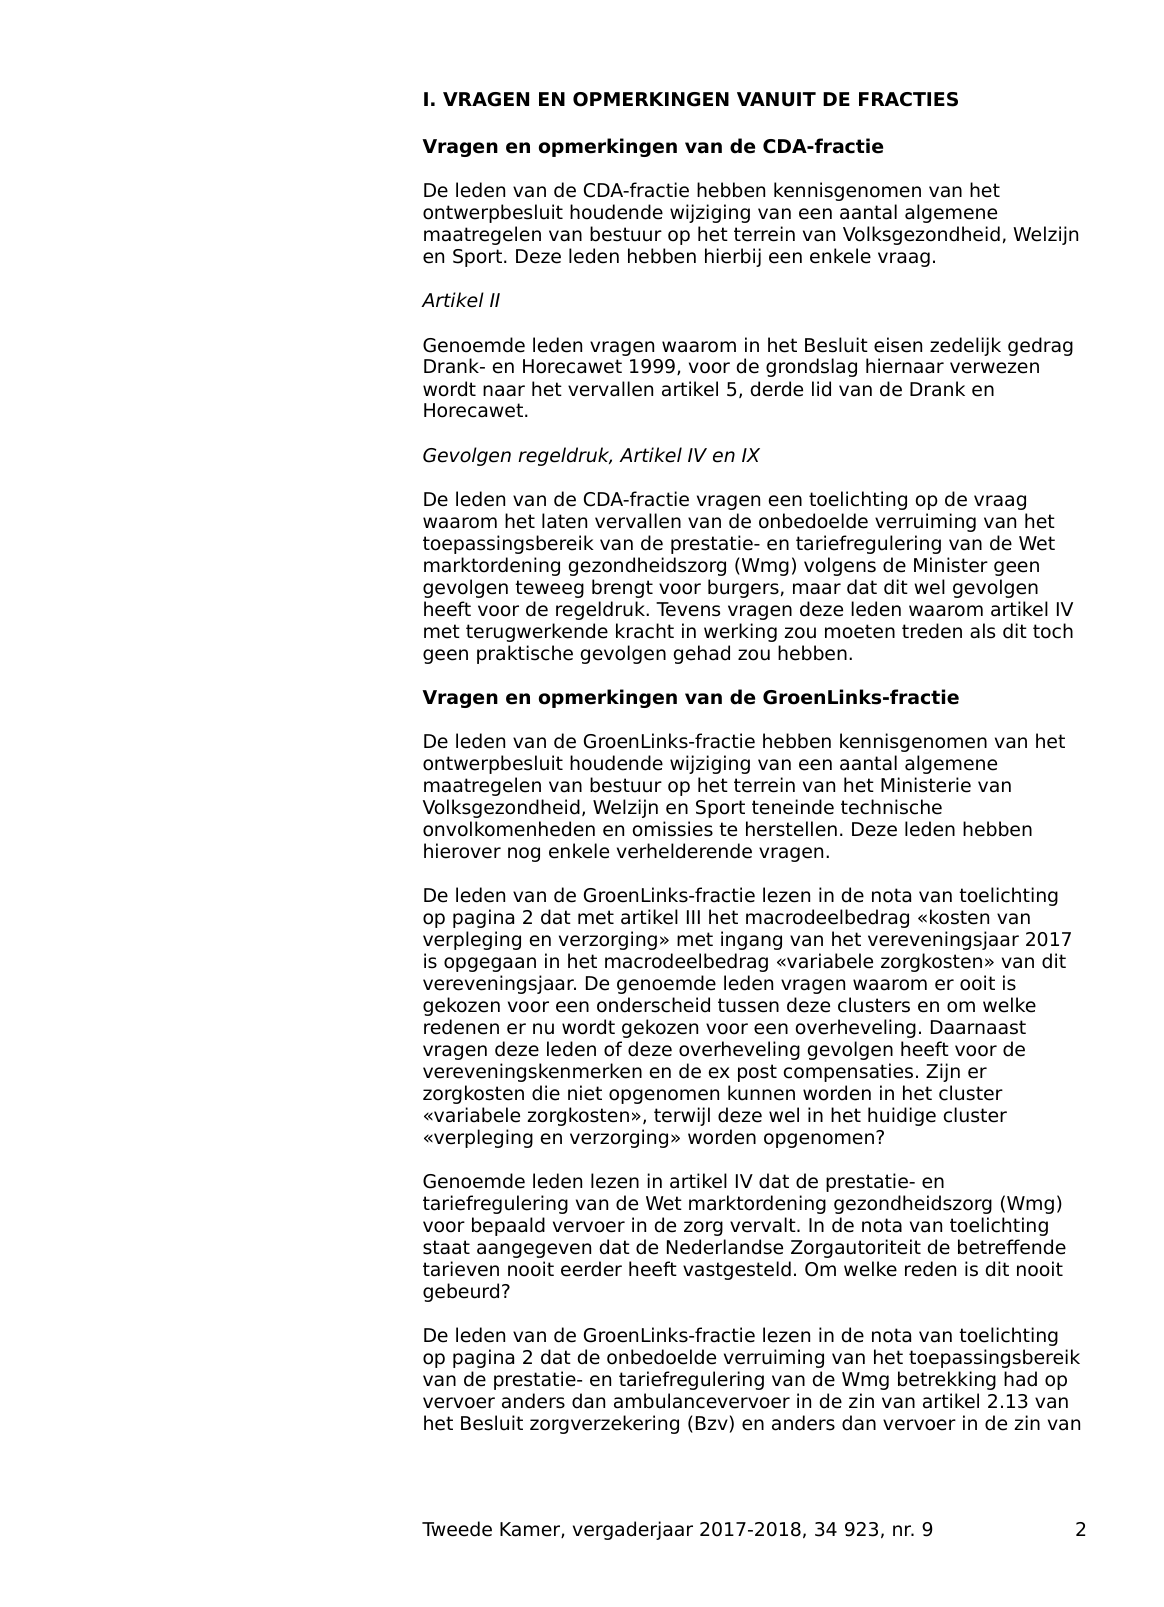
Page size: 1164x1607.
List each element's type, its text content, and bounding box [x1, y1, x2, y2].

text De leden van de GroenLinks-fractie hebben kennisgenomen van het ontwerpbesluit houdende wijziging van een aantal algemene maatregelen van bestuur op het terrein van het Ministerie van Volksgezondheid, Welzijn en Sport teneinde technische onvolkomenheden en omissies te herstellen. Deze leden hebben hierover nog enkele verhelderende vragen. [422, 731, 1087, 863]
text De leden van de GroenLinks-fractie lezen in de nota van toelichting op pagina 2 dat met artikel III het macrodeelbedrag «kosten van verpleging en verzorging» met ingang van het vereveningsjaar 2017 is opgegaan in het macrodeelbedrag «variabele zorgkosten» van dit vereveningsjaar. De genoemde leden vragen waarom er ooit is gekozen voor een onderscheid tussen deze clusters en om welke redenen er nu wordt gekozen voor een overheveling. Daarnaast vragen deze leden of deze overheveling gevolgen heeft voor de vereveningskenmerken en de ex post compensaties. Zijn er zorgkosten die niet opgenomen kunnen worden in het cluster «variabele zorgkosten», terwijl deze wel in het huidige cluster «verpleging en verzorging» worden opgenomen? [422, 885, 1087, 1149]
text De leden van de CDA-fractie hebben kennisgenomen van het ontwerpbesluit houdende wijziging van een aantal algemene maatregelen van bestuur op het terrein van Volksgezondheid, Welzijn en Sport. Deze leden hebben hierbij een enkele vraag. [422, 180, 1087, 268]
subtitle Artikel II [422, 290, 1087, 312]
subtitle Vragen en opmerkingen van de CDA-fractie [422, 136, 1087, 158]
text Genoemde leden lezen in artikel IV dat de prestatie- en tariefregulering van de Wet marktordening gezondheidszorg (Wmg) voor bepaald vervoer in de zorg vervalt. In de nota van toelichting staat aangegeven dat de Nederlandse Zorgautoriteit de betreffende tarieven nooit eerder heeft vastgesteld. Om welke reden is dit nooit gebeurd? [422, 1171, 1087, 1303]
subtitle Gevolgen regeldruk, Artikel IV en IX [422, 444, 1087, 467]
subtitle I. VRAGEN EN OPMERKINGEN VANUIT DE FRACTIES [422, 89, 1087, 111]
subtitle Vragen en opmerkingen van de GroenLinks-fractie [422, 687, 1087, 709]
text De leden van de CDA-fractie vragen een toelichting op de vraag waarom het laten vervallen van de onbedoelde verruiming van het toepassingsbereik van de prestatie- en tariefregulering van de Wet marktordening gezondheidszorg (Wmg) volgens de Minister geen gevolgen teweeg brengt voor burgers, maar dat dit wel gevolgen heeft voor de regeldruk. Tevens vragen deze leden waarom artikel IV met terugwerkende kracht in werking zou moeten treden als dit toch geen praktische gevolgen gehad zou hebben. [422, 489, 1087, 664]
text De leden van de GroenLinks-fractie lezen in de nota van toelichting op pagina 2 dat de onbedoelde verruiming van het toepassingsbereik van de prestatie- en tariefregulering van de Wmg betrekking had op vervoer anders dan ambulancevervoer in de zin van artikel 2.13 van het Besluit zorgverzekering (Bzv) en anders dan vervoer in de zin van [422, 1325, 1087, 1435]
text Genoemde leden vragen waarom in het Besluit eisen zedelijk gedrag Drank- en Horecawet 1999, voor de grondslag hiernaar verwezen wordt naar het vervallen artikel 5, derde lid van de Drank en Horecawet. [422, 334, 1087, 422]
